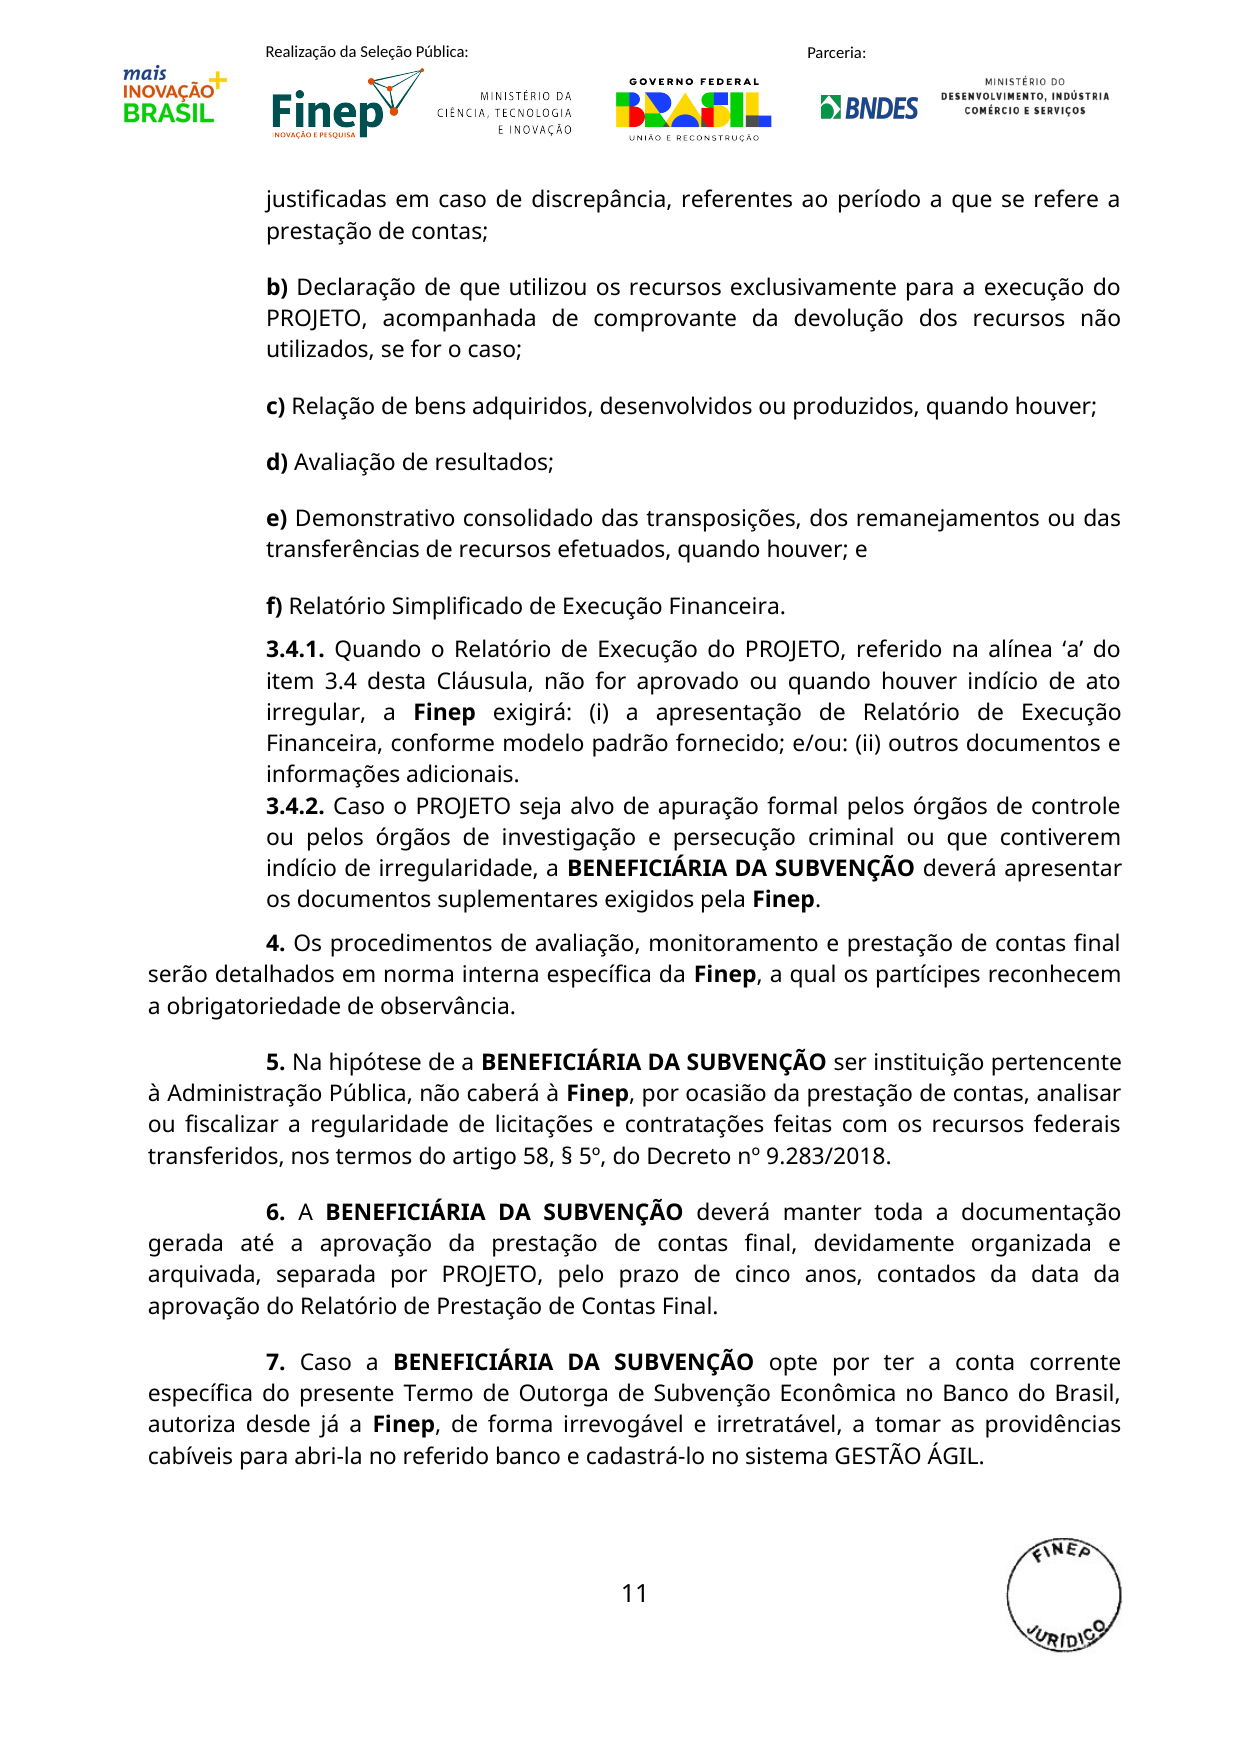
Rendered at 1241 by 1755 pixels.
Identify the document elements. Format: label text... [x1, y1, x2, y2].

text 3.4.1. Quando o Relatório de Execução do PROJETO, referido na alínea ‘a’ do item 3.4 desta Cláusula, não for aprovado ou quando houver indício de ato irregular, a Finep exigirá: (i) a apresentação de Relatório de Execução Financeira, conforme modelo padrão fornecido; e/ou: (ii) outros documentos e informações adicionais. [266, 633, 1122, 790]
text d) Avaliação de resultados; [266, 446, 1122, 477]
text 5. Na hipótese de a BENEFICIÁRIA DA SUBVENÇÃO ser instituição pertencente à Administração Pública, não caberá à Finep, por ocasião da prestação de contas, analisar ou fiscalizar a regularidade de licitações e contratações feitas com os recursos federais transferidos, nos termos do artigo 58, § 5º, do Decreto nº 9.283/2018. [148, 1046, 1122, 1171]
text c) Relação de bens adquiridos, desenvolvidos ou produzidos, quando houver; [266, 390, 1122, 421]
text 7. Caso a BENEFICIÁRIA DA SUBVENÇÃO opte por ter a conta corrente específica do presente Termo de Outorga de Subvenção Econômica no Banco do Brasil, autoriza desde já a Finep, de forma irrevogável e irretratável, a tomar as providências cabíveis para abri-la no referido banco e cadastrá-lo no sistema GESTÃO ÁGIL. [148, 1346, 1122, 1471]
text e) Demonstrativo consolidado das transposições, dos remanejamentos ou das transferências de recursos efetuados, quando houver; e [266, 502, 1122, 565]
text justificadas em caso de discrepância, referentes ao período a que se refere a prestação de contas; [266, 183, 1122, 246]
text 6. A BENEFICIÁRIA DA SUBVENÇÃO deverá manter toda a documentação gerada até a aprovação da prestação de contas final, devidamente organizada e arquivada, separada por PROJETO, pelo prazo de cinco anos, contados da data da aprovação do Relatório de Prestação de Contas Final. [148, 1196, 1122, 1321]
text 3.4.2. Caso o PROJETO seja alvo de apuração formal pelos órgãos de controle ou pelos órgãos de investigação e persecução criminal ou que contiverem indício de irregularidade, a BENEFICIÁRIA DA SUBVENÇÃO deverá apresentar os documentos suplementares exigidos pela Finep. [266, 790, 1122, 915]
text 4. Os procedimentos de avaliação, monitoramento e prestação de contas final serão detalhados em norma interna específica da Finep, a qual os partícipes reconhecem a obrigatoriedade de observância. [148, 927, 1122, 1021]
text b) Declaração de que utilizou os recursos exclusivamente para a execução do PROJETO, acompanhada de comprovante da devolução dos recursos não utilizados, se for o caso; [266, 271, 1122, 365]
text f) Relatório Simplificado de Execução Financeira. [266, 590, 1122, 621]
